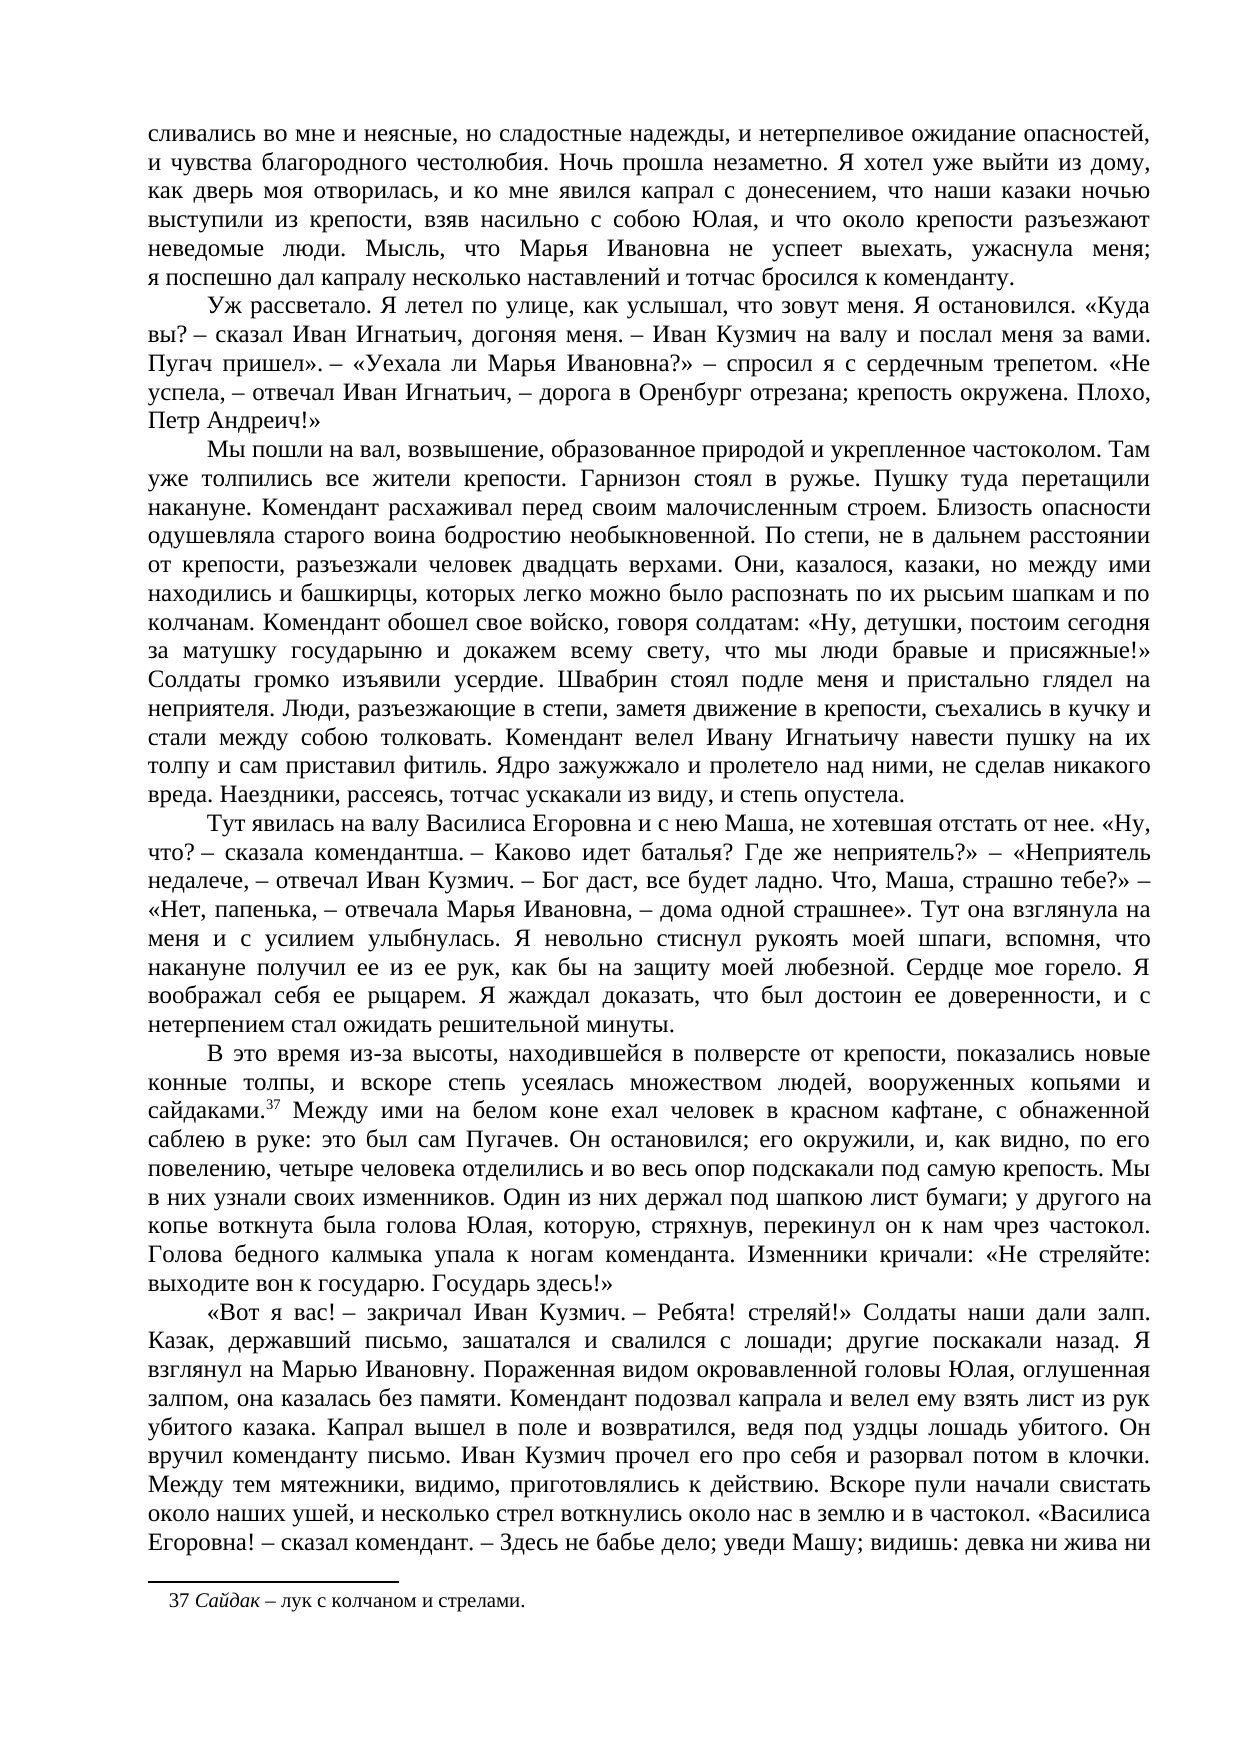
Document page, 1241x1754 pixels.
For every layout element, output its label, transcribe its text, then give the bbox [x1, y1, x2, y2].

text сливались во мне и неясные, но сладостные надежды, и нетерпеливое ожидание опасностей, и чувства благородного честолюбия. Ночь прошла незаметно. Я хотел уже выйти из дому, как дверь моя отворилась, и ко мне явился капрал с донесением, что наши казаки ночью выступили из крепости, взяв насильно с собою Юлая, и что около крепости разъезжают неведомые люди. Мысль, что Марья Ивановна не успеет выехать, ужаснула меня; я поспешно дал капралу несколько наставлений и тотчас бросился к коменданту. [148, 118, 1152, 291]
text Сайдак – лук с колчаном и стрелами. [148, 1588, 1152, 1612]
text Тут явилась на валу Василиса Егоровна и с нею Маша, не хотевшая отстать от нее. «Ну, что? – сказала комендантша. – Каково идет баталья? Где же неприятель?» – «Неприятель недалече, – отвечал Иван Кузмич. – Бог даст, все будет ладно. Что, Маша, страшно тебе?» – «Нет, папенька, – отвечала Марья Ивановна, – дома одной страшнее». Тут она взглянула на меня и с усилием улыбнулась. Я невольно стиснул рукоять моей шпаги, вспомня, что накануне получил ее из ее рук, как бы на защиту моей любезной. Сердце мое горело. Я воображал себя ее рыцарем. Я жаждал доказать, что был достоин ее доверенности, и с нетерпением стал ожидать решительной минуты. [148, 808, 1152, 1038]
text Мы пошли на вал, возвышение, образованное природой и укрепленное частоколом. Там уже толпились все жители крепости. Гарнизон стоял в ружье. Пушку туда перетащили накануне. Комендант расхаживал перед своим малочисленным строем. Близость опасности одушевляла старого воина бодростию необыкновенной. По степи, не в дальнем расстоянии от крепости, разъезжали человек двадцать верхами. Они, казалося, казаки, но между ими находились и башкирцы, которых легко можно было распознать по их рысьим шапкам и по колчанам. Комендант обошел свое войско, говоря солдатам: «Ну, детушки, постоим сегодня за матушку государыню и докажем всему свету, что мы люди бравые и присяжные!» Солдаты громко изъявили усердие. Швабрин стоял подле меня и пристально глядел на неприятеля. Люди, разъезжающие в степи, заметя движение в крепости, съехались в кучку и стали между собою толковать. Комендант велел Ивану Игнатьичу навести пушку на их толпу и сам приставил фитиль. Ядро зажужжало и пролетело над ними, не сделав никакого вреда. Наездники, рассеясь, тотчас ускакали из виду, и степь опустела. [148, 434, 1152, 808]
text «Вот я вас! – закричал Иван Кузмич. – Ребята! стреляй!» Солдаты наши дали залп. Казак, державший письмо, зашатался и свалился с лошади; другие поскакали назад. Я взглянул на Марью Ивановну. Пораженная видом окровавленной головы Юлая, оглушенная залпом, она казалась без памяти. Комендант подозвал капрала и велел ему взять лист из рук убитого казака. Капрал вышел в поле и возвратился, ведя под уздцы лошадь убитого. Он вручил коменданту письмо. Иван Кузмич прочел его про себя и разорвал потом в клочки. Между тем мятежники, видимо, приготовлялись к действию. Вскоре пули начали свистать около наших ушей, и несколько стрел воткнулись около нас в землю и в частокол. «Василиса Егоровна! – сказал комендант. – Здесь не бабье дело; уведи Машу; видишь: девка ни жива ни [148, 1297, 1152, 1556]
text В это время из‑за высоты, находившейся в полверсте от крепости, показались новые конные толпы, и вскоре степь усеялась множеством людей, вооруженных копьями и сайдаками. Между ими на белом коне ехал человек в красном кафтане, с обнаженной саблею в руке: это был сам Пугачев. Он остановился; его окружили, и, как видно, по его повелению, четыре человека отделились и во весь опор подскакали под самую крепость. Мы в них узнали своих изменников. Один из них держал под шапкою лист бумаги; у другого на копье воткнута была голова Юлая, которую, стряхнув, перекинул он к нам чрез частокол. Голова бедного калмыка упала к ногам коменданта. Изменники кричали: «Не стреляйте: выходите вон к государю. Государь здесь!» [148, 1038, 1152, 1297]
text Уж рассветало. Я летел по улице, как услышал, что зовут меня. Я остановился. «Куда вы? – сказал Иван Игнатьич, догоняя меня. – Иван Кузмич на валу и послал меня за вами. Пугач пришел». – «Уехала ли Марья Ивановна?» – спросил я с сердечным трепетом. «Не успела, – отвечал Иван Игнатьич, – дорога в Оренбург отрезана; крепость окружена. Плохо, Петр Андреич!» [148, 291, 1152, 434]
